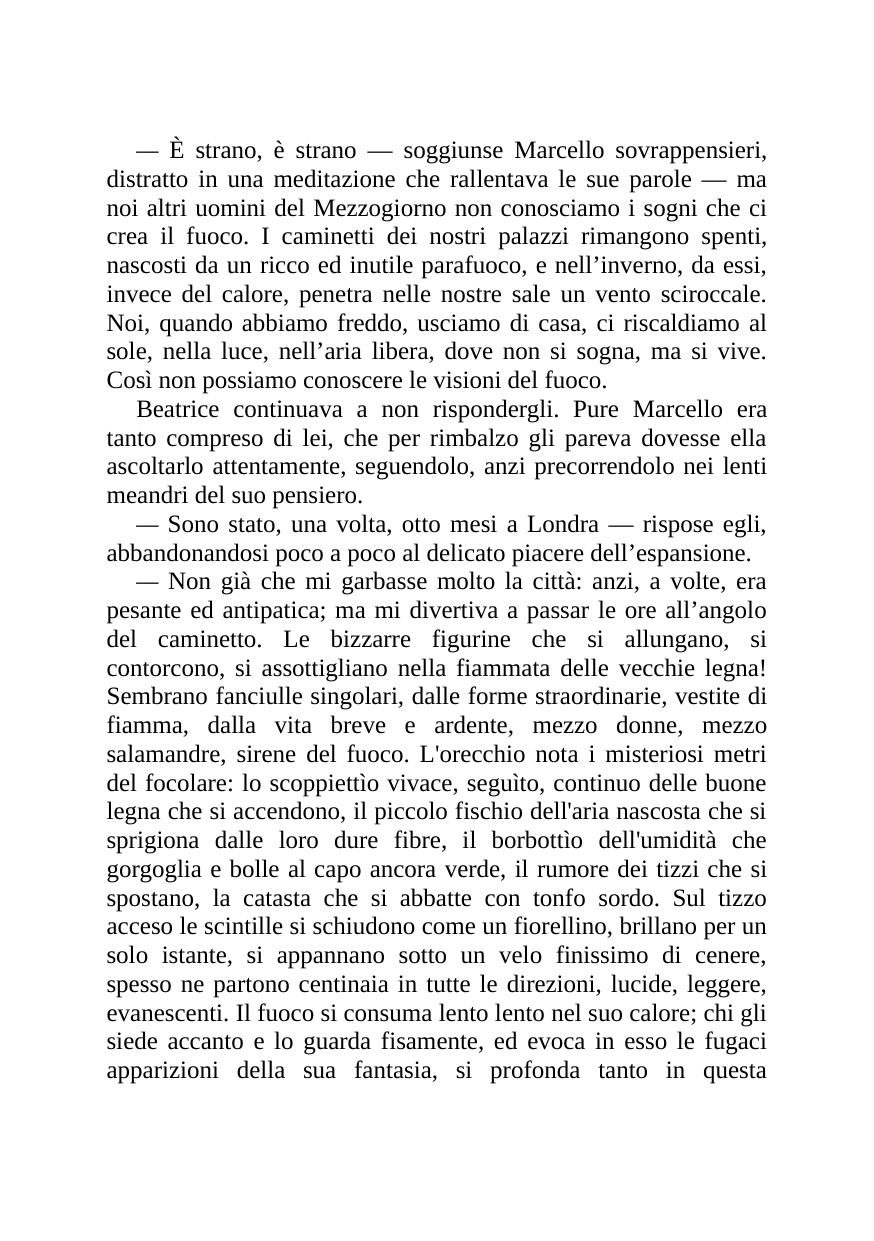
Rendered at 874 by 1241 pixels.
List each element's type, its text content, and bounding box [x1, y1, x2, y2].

text — Sono stato, una volta, otto mesi a Londra — rispose egli, abbandonandosi poco a poco al delicato piacere dell’espansione. [106, 509, 768, 566]
text Beatrice continuava a non rispondergli. Pure Marcello era tanto compreso di lei, che per rimbalzo gli pareva dovesse ella ascoltarlo attentamente, seguendolo, anzi precorrendolo nei lenti meandri del suo pensiero. [106, 394, 768, 509]
text — Non già che mi garbasse molto la città: anzi, a volte, era pesante ed antipatica; ma mi divertiva a passar le ore all’angolo del caminetto. Le bizzarre figurine che si allungano, si contorcono, si assottigliano nella fiammata delle vecchie legna! Sembrano fanciulle singolari, dalle forme straordinarie, vestite di fiamma, dalla vita breve e ardente, mezzo donne, mezzo salamandre, sirene del fuoco. L'orecchio nota i misteriosi metri del focolare: lo scoppiettìo vivace, seguìto, continuo delle buone legna che si accendono, il piccolo fischio dell'aria nascosta che si sprigiona dalle loro dure fibre, il borbottìo dell'umidità che gorgoglia e bolle al capo ancora verde, il rumore dei tizzi che si spostano, la catasta che si abbatte con tonfo sordo. Sul tizzo acceso le scintille si schiudono come un fiorellino, brillano per un solo istante, si appannano sotto un velo finissimo di cenere, spesso ne partono centinaia in tutte le direzioni, lucide, leggere, evanescenti. Il fuoco si consuma lento lento nel suo calore; chi gli siede accanto e lo guarda fisamente, ed evoca in esso le fugaci apparizioni della sua fantasia, si profonda tanto in questa [106, 566, 768, 1084]
text — È strano, è strano — soggiunse Marcello sovrappensieri, distratto in una meditazione che rallentava le sue parole — ma noi altri uomini del Mezzogiorno non conosciamo i sogni che ci crea il fuoco. I caminetti dei nostri palazzi rimangono spenti, nascosti da un ricco ed inutile parafuoco, e nell’inverno, da essi, invece del calore, penetra nelle nostre sale un vento sciroccale. Noi, quando abbiamo freddo, usciamo di casa, ci riscaldiamo al sole, nella luce, nell’aria libera, dove non si sogna, ma si vive. Così non possiamo conoscere le visioni del fuoco. [106, 135, 768, 394]
